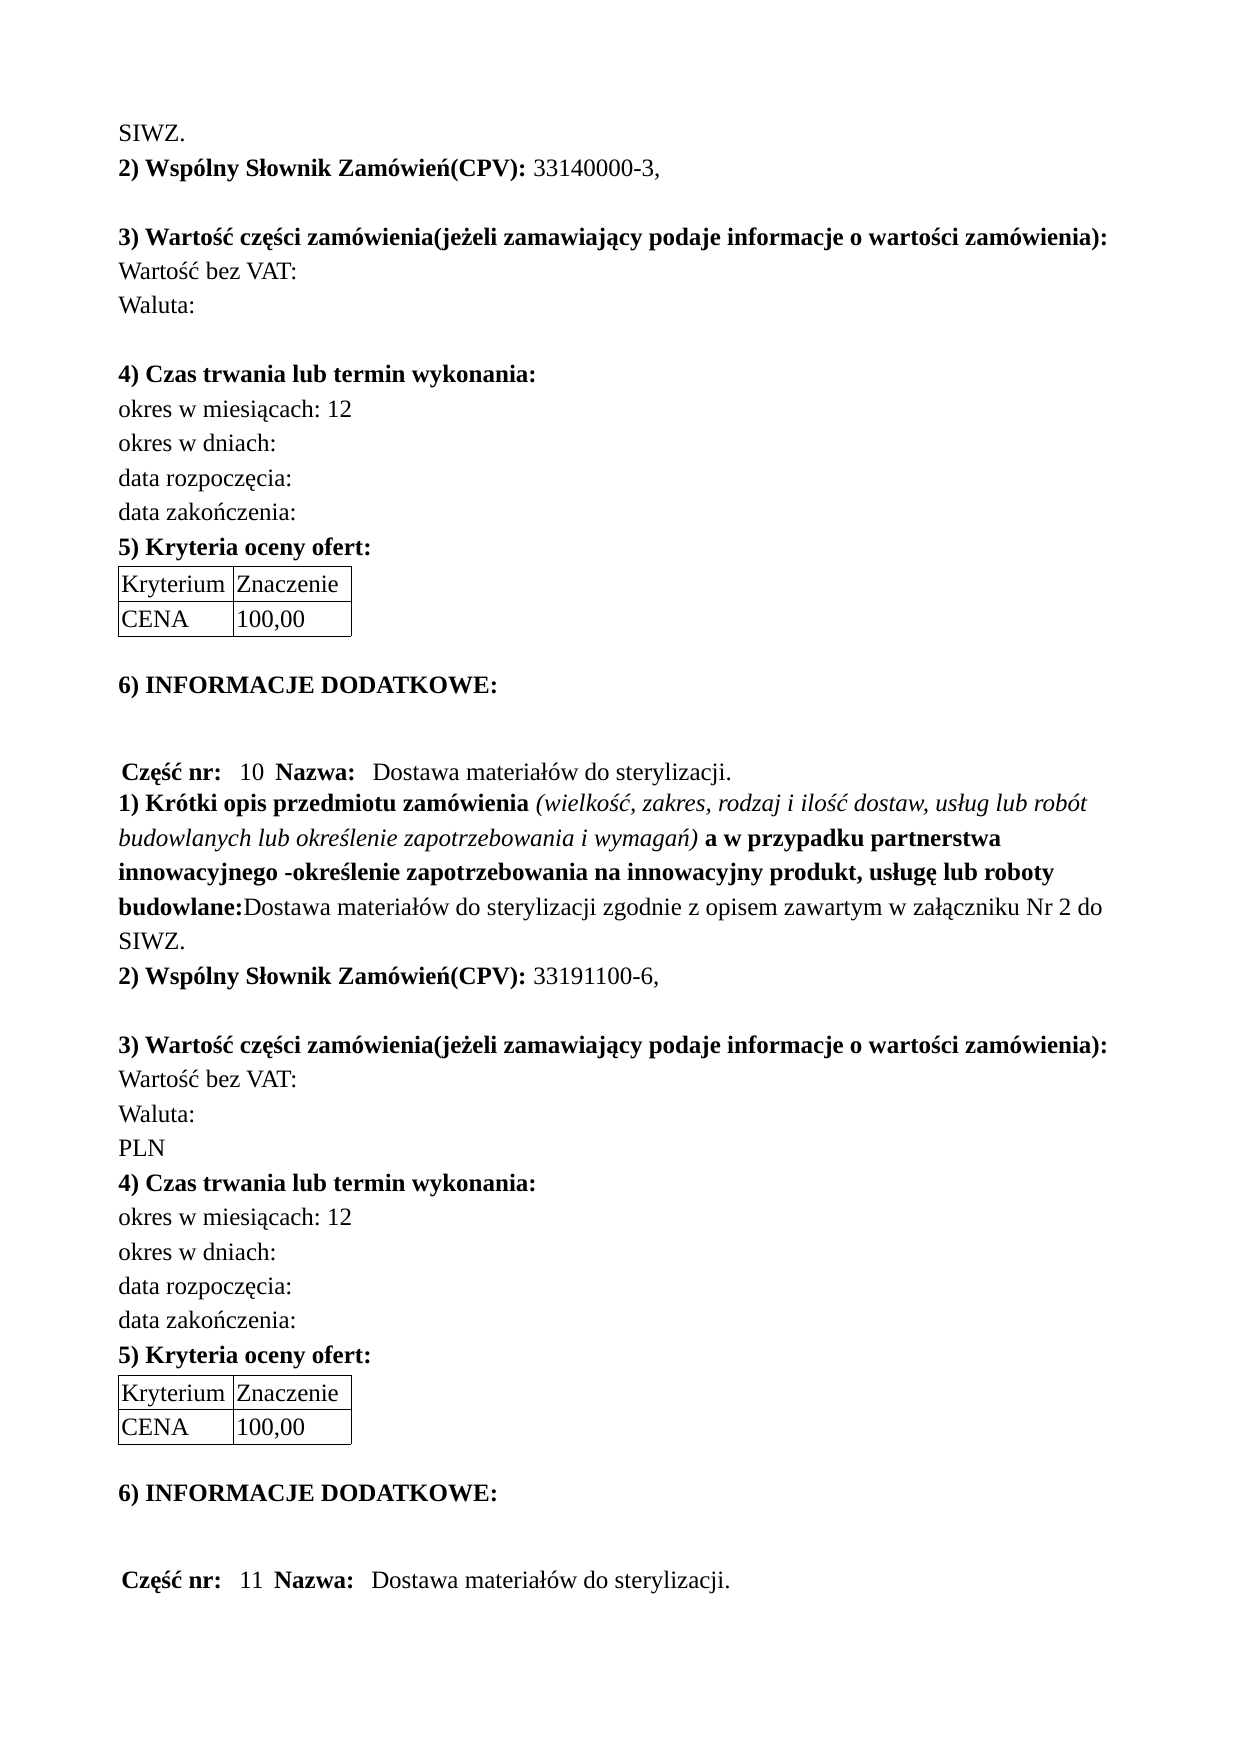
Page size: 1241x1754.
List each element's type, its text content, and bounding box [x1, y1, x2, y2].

text 6) INFORMACJE DODATKOWE: [118, 636, 1122, 733]
table_header Część nr: [118, 1562, 236, 1597]
table_header Część nr: [118, 754, 236, 788]
table_header Znaczenie [234, 567, 351, 601]
table_header Znaczenie [234, 1376, 351, 1409]
text 6) INFORMACJE DODATKOWE: [118, 1444, 1122, 1542]
table_cell CENA [119, 1410, 233, 1444]
text SIWZ. 2) Wspólny Słownik Zamówień(CPV): 33140000-3, 3) Wartość części zamówienia(jeżeli zamawiający podaje informacje o wartości zamówienia): Wartość bez VAT: Waluta: 4) Czas trwania lub termin wykonania: okres w miesiącach: 12 okres w dniach: data rozpoczęcia: data zakończenia: 5) Kryteria oceny ofert: [118, 118, 1122, 561]
text 1) Krótki opis przedmiotu zamówienia (wielkość, zakres, rodzaj i ilość dostaw, usług lub robót budowlanych lub określenie zapotrzebowania i wymagań) a w przypadku partnerstwa innowacyjnego -określenie zapotrzebowania na innowacyjny produkt, usługę lub roboty budowlane:Dostawa materiałów do sterylizacji zgodnie z opisem zawartym w załączniku Nr 2 do SIWZ. 2) Wspólny Słownik Zamówień(CPV): 33191100-6, 3) Wartość części zamówienia(jeżeli zamawiający podaje informacje o wartości zamówienia): Wartość bez VAT: Waluta: PLN 4) Czas trwania lub termin wykonania: okres w miesiącach: 12 okres w dniach: data rozpoczęcia: data zakończenia: 5) Kryteria oceny ofert: [118, 788, 1122, 1369]
table_header Kryterium [119, 567, 233, 601]
table_header 11 [236, 1562, 271, 1597]
table_header Dostawa materiałów do sterylizacji. [368, 1562, 741, 1597]
table_cell 100,00 [234, 1410, 351, 1444]
table_cell CENA [119, 602, 233, 636]
table_header 10 [236, 754, 272, 788]
table_cell 100,00 [234, 602, 351, 636]
table_header Nazwa: [271, 1562, 368, 1597]
table_header Nazwa: [272, 754, 369, 788]
table_header Kryterium [119, 1376, 233, 1409]
table_header Dostawa materiałów do sterylizacji. [369, 754, 742, 788]
